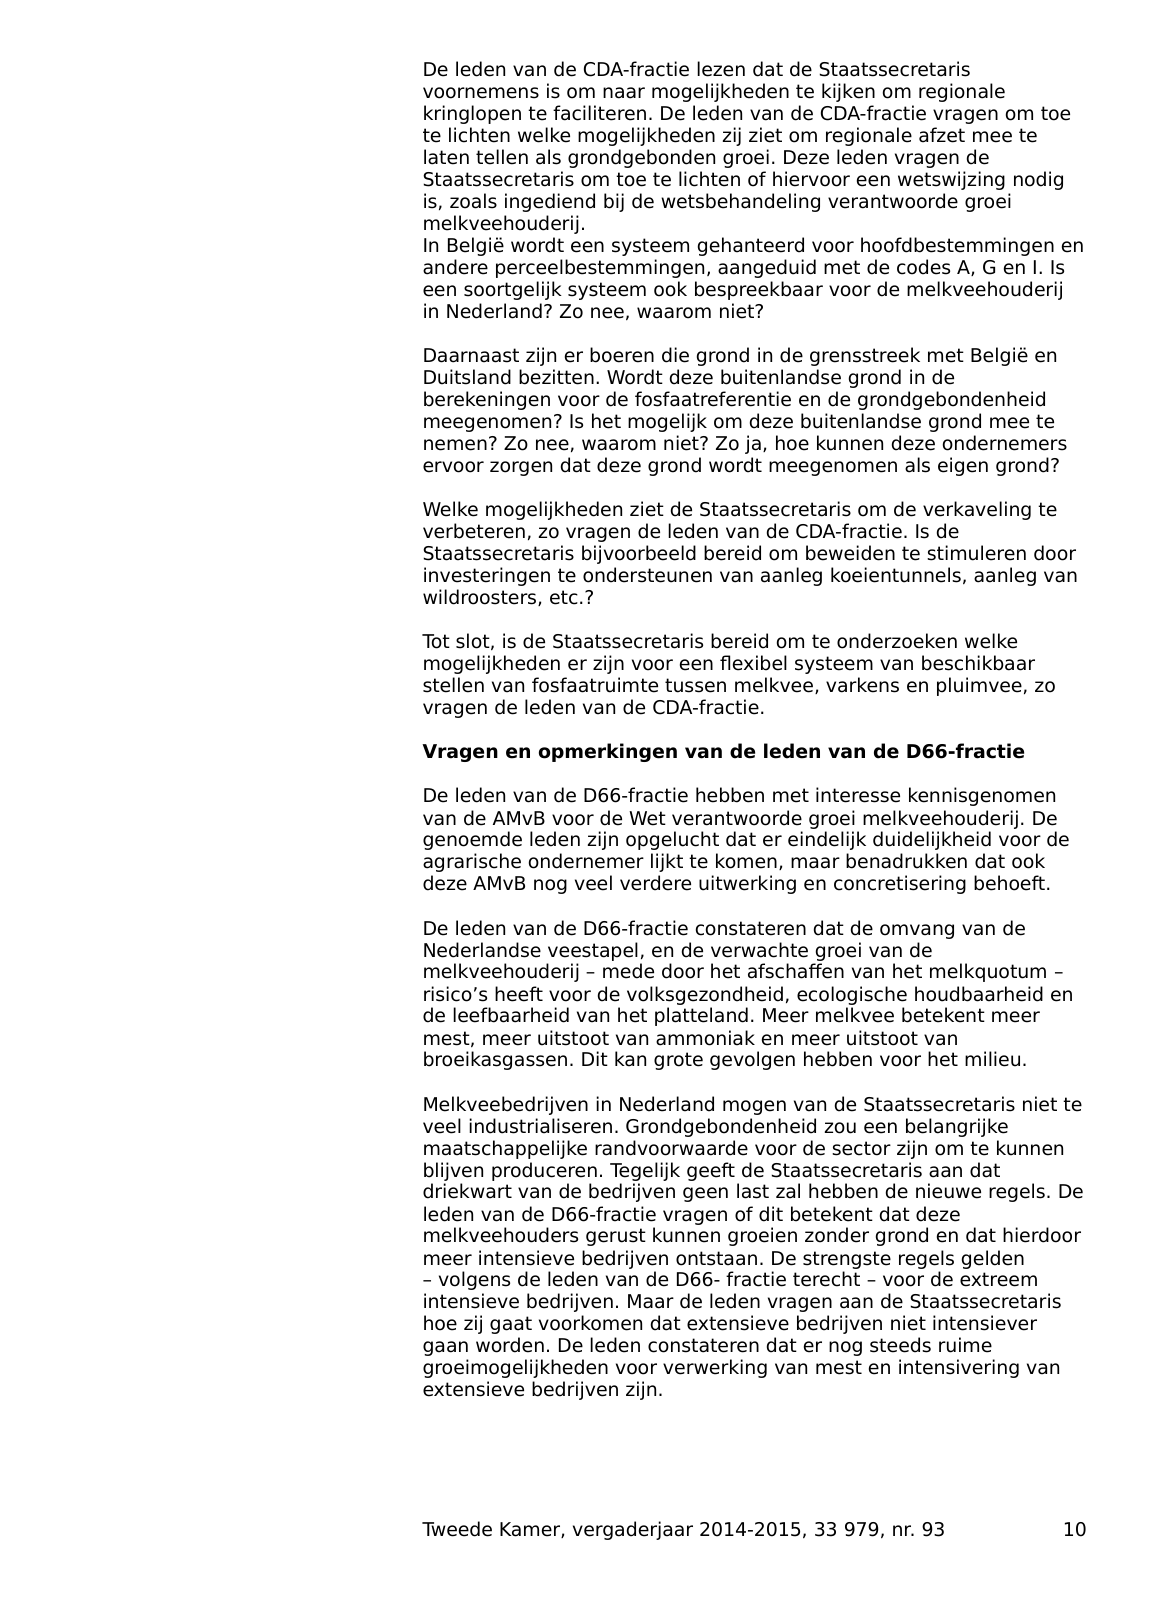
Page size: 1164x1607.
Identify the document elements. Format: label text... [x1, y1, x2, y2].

text Daarnaast zijn er boeren die grond in de grensstreek met België en Duitsland bezitten. Wordt deze buitenlandse grond in de berekeningen voor de fosfaatreferentie en de grondgebondenheid meegenomen? Is het mogelijk om deze buitenlandse grond mee te nemen? Zo nee, waarom niet? Zo ja, hoe kunnen deze ondernemers ervoor zorgen dat deze grond wordt meegenomen als eigen grond? [422, 345, 1087, 477]
text Melkveebedrijven in Nederland mogen van de Staatssecretaris niet te veel industrialiseren. Grondgebondenheid zou een belangrijke maatschappelijke randvoorwaarde voor de sector zijn om te kunnen blijven produceren. Tegelijk geeft de Staatssecretaris aan dat driekwart van de bedrijven geen last zal hebben de nieuwe regels. De leden van de D66-fractie vragen of dit betekent dat deze melkveehouders gerust kunnen groeien zonder grond en dat hierdoor meer intensieve bedrijven ontstaan. De strengste regels gelden – volgens de leden van de D66- fractie terecht – voor de extreem intensieve bedrijven. Maar de leden vragen aan de Staatssecretaris hoe zij gaat voorkomen dat extensieve bedrijven niet intensiever gaan worden. De leden constateren dat er nog steeds ruime groeimogelijkheden voor verwerking van mest en intensivering van extensieve bedrijven zijn. [422, 1093, 1087, 1401]
text De leden van de CDA-fractie lezen dat de Staatssecretaris voornemens is om naar mogelijkheden te kijken om regionale kringlopen te faciliteren. De leden van de CDA-fractie vragen om toe te lichten welke mogelijkheden zij ziet om regionale afzet mee te laten tellen als grondgebonden groei. Deze leden vragen de Staatssecretaris om toe te lichten of hiervoor een wetswijzing nodig is, zoals ingediend bij de wetsbehandeling verantwoorde groei melkveehouderij. [422, 59, 1087, 235]
text Welke mogelijkheden ziet de Staatssecretaris om de verkaveling te verbeteren, zo vragen de leden van de CDA-fractie. Is de Staatssecretaris bijvoorbeeld bereid om beweiden te stimuleren door investeringen te ondersteunen van aanleg koeientunnels, aanleg van wildroosters, etc.? [422, 499, 1087, 609]
text De leden van de D66-fractie hebben met interesse kennisgenomen van de AMvB voor de Wet verantwoorde groei melkveehouderij. De genoemde leden zijn opgelucht dat er eindelijk duidelijkheid voor de agrarische ondernemer lijkt te komen, maar benadrukken dat ook deze AMvB nog veel verdere uitwerking en concretisering behoeft. [422, 785, 1087, 895]
text In België wordt een systeem gehanteerd voor hoofdbestemmingen en andere perceelbestemmingen, aangeduid met de codes A, G en I. Is een soortgelijk systeem ook bespreekbaar voor de melkveehouderij in Nederland? Zo nee, waarom niet? [422, 235, 1087, 323]
text Tot slot, is de Staatssecretaris bereid om te onderzoeken welke mogelijkheden er zijn voor een flexibel systeem van beschikbaar stellen van fosfaatruimte tussen melkvee, varkens en pluimvee, zo vragen de leden van de CDA-fractie. [422, 631, 1087, 719]
text De leden van de D66-fractie constateren dat de omvang van de Nederlandse veestapel, en de verwachte groei van de melkveehouderij – mede door het afschaffen van het melkquotum – risico’s heeft voor de volksgezondheid, ecologische houdbaarheid en de leefbaarheid van het platteland. Meer melkvee betekent meer mest, meer uitstoot van ammoniak en meer uitstoot van broeikasgassen. Dit kan grote gevolgen hebben voor het milieu. [422, 917, 1087, 1071]
subtitle Vragen en opmerkingen van de leden van de D66-fractie [422, 741, 1087, 763]
